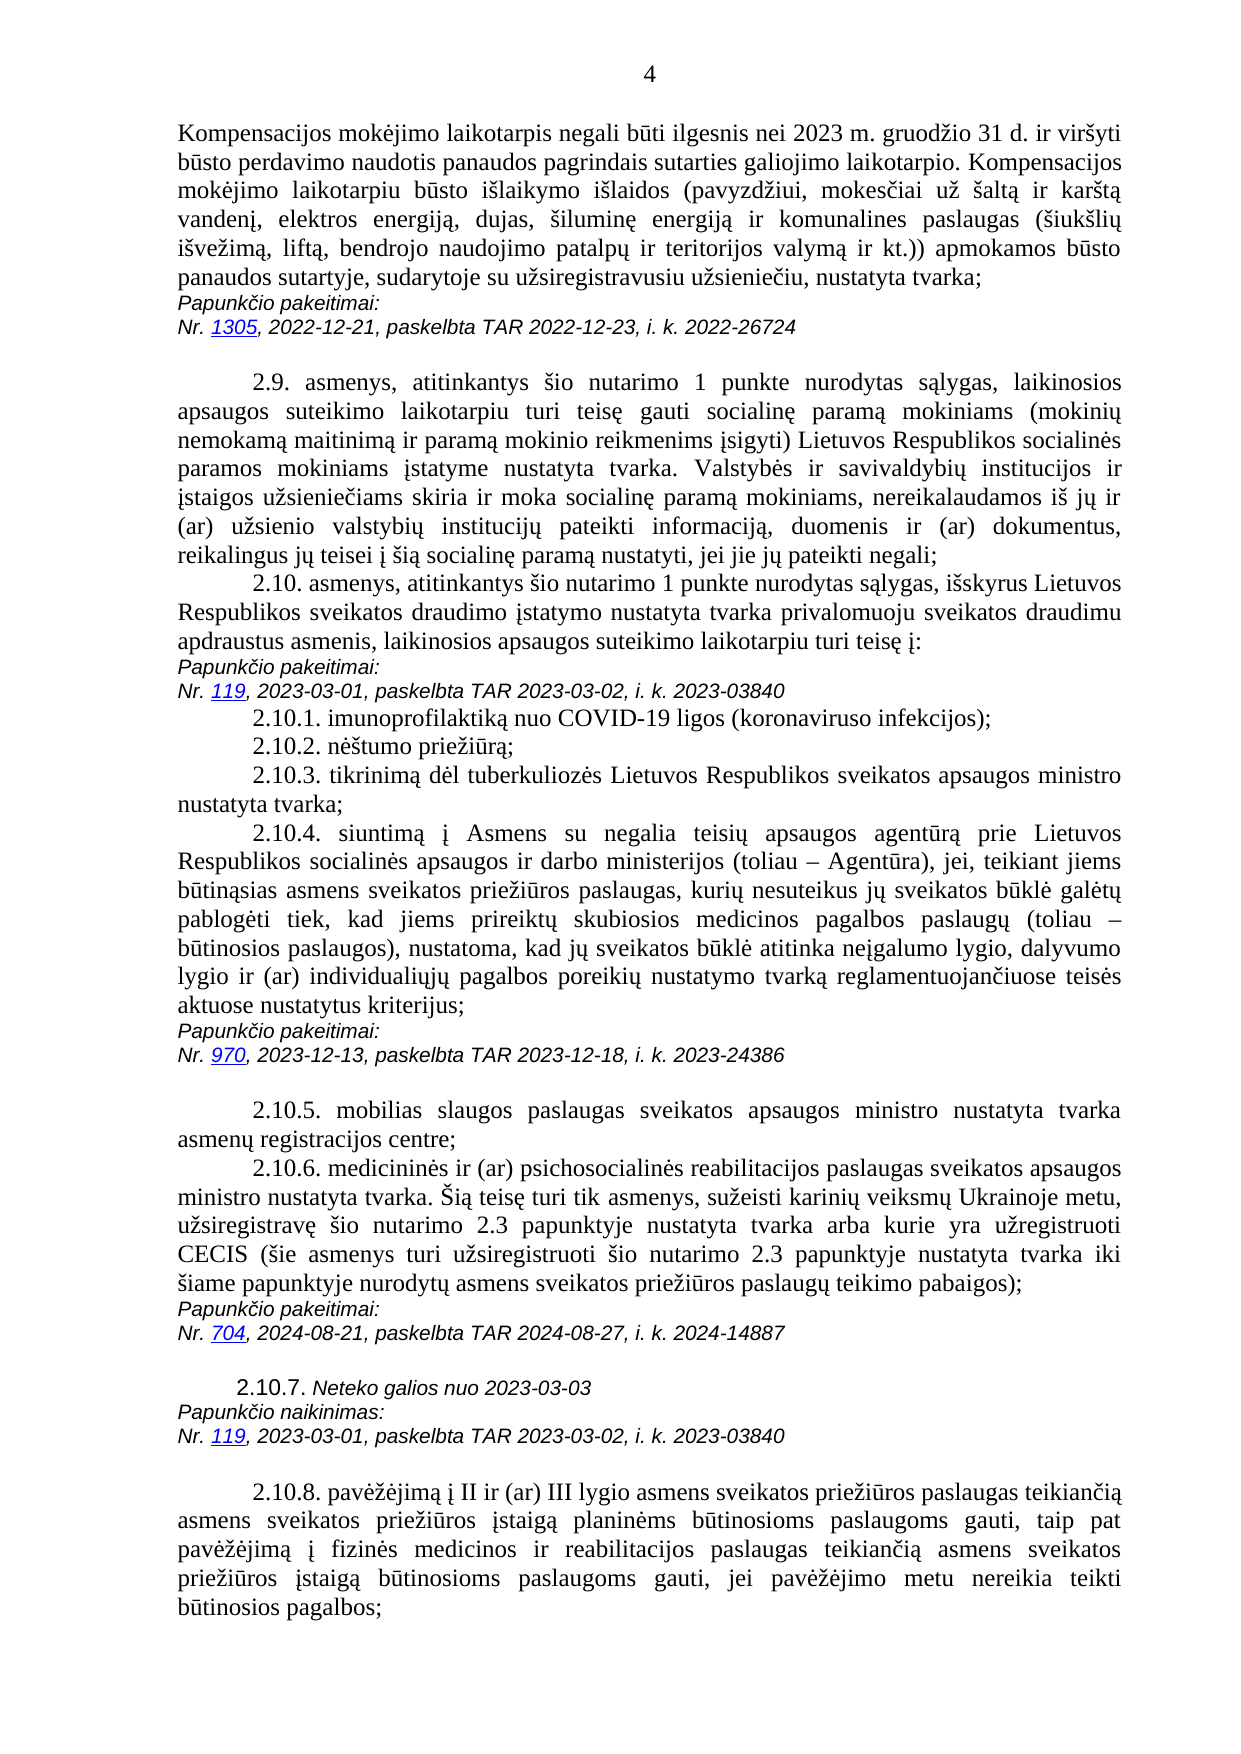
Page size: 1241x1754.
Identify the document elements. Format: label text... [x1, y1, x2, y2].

text 2.10.3. tikrinimą dėl tuberkuliozės Lietuvos Respublikos sveikatos apsaugos ministro nustatyta tvarka; [177, 760, 1122, 818]
text Papunkčio pakeitimai: [177, 655, 1122, 679]
text 2.10.8. pavėžėjimą į II ir (ar) III lygio asmens sveikatos priežiūros paslaugas teikiančią asmens sveikatos priežiūros įstaigą planinėms būtinosioms paslaugoms gauti, taip pat pavėžėjimą į fizinės medicinos ir reabilitacijos paslaugas teikiančią asmens sveikatos priežiūros įstaigą būtinosioms paslaugoms gauti, jei pavėžėjimo metu nereikia teikti būtinosios pagalbos; [177, 1477, 1122, 1620]
text Nr. 119, 2023-03-01, paskelbta TAR 2023-03-02, i. k. 2023-03840 [177, 1424, 1122, 1448]
text 2.10.7. Neteko galios nuo 2023-03-03 [177, 1373, 1122, 1400]
text Kompensacijos mokėjimo laikotarpis negali būti ilgesnis nei 2023 m. gruodžio 31 d. ir viršyti būsto perdavimo naudotis panaudos pagrindais sutarties galiojimo laikotarpio. Kompensacijos mokėjimo laikotarpiu būsto išlaikymo išlaidos (pavyzdžiui, mokesčiai už šaltą ir karštą vandenį, elektros energiją, dujas, šiluminę energiją ir komunalines paslaugas (šiukšlių išvežimą, liftą, bendrojo naudojimo patalpų ir teritorijos valymą ir kt.)) apmokamos būsto panaudos sutartyje, sudarytoje su užsiregistravusiu užsieniečiu, nustatyta tvarka; [177, 118, 1122, 291]
text 2.10.4. siuntimą į Asmens su negalia teisių apsaugos agentūrą prie Lietuvos Respublikos socialinės apsaugos ir darbo ministerijos (toliau – Agentūra), jei, teikiant jiems būtinąsias asmens sveikatos priežiūros paslaugas, kurių nesuteikus jų sveikatos būklė galėtų pablogėti tiek, kad jiems prireiktų skubiosios medicinos pagalbos paslaugų (toliau – būtinosios paslaugos), nustatoma, kad jų sveikatos būklė atitinka neįgalumo lygio, dalyvumo lygio ir (ar) individualiųjų pagalbos poreikių nustatymo tvarką reglamentuojančiuose teisės aktuose nustatytus kriterijus; [177, 818, 1122, 1019]
text Nr. 970, 2023-12-13, paskelbta TAR 2023-12-18, i. k. 2023-24386 [177, 1043, 1122, 1067]
text 2.10. asmenys, atitinkantys šio nutarimo 1 punkte nurodytas sąlygas, išskyrus Lietuvos Respublikos sveikatos draudimo įstatymo nustatyta tvarka privalomuoju sveikatos draudimu apdraustus asmenis, laikinosios apsaugos suteikimo laikotarpiu turi teisę į: [177, 568, 1122, 655]
text 2.10.6. medicininės ir (ar) psichosocialinės reabilitacijos paslaugas sveikatos apsaugos ministro nustatyta tvarka. Šią teisę turi tik asmenys, sužeisti karinių veiksmų Ukrainoje metu, užsiregistravę šio nutarimo 2.3 papunktyje nustatyta tvarka arba kurie yra užregistruoti CECIS (šie asmenys turi užsiregistruoti šio nutarimo 2.3 papunktyje nustatyta tvarka iki šiame papunktyje nurodytų asmens sveikatos priežiūros paslaugų teikimo pabaigos); [177, 1153, 1122, 1297]
text 2.10.1. imunoprofilaktiką nuo COVID-19 ligos (koronaviruso infekcijos); [177, 703, 1122, 731]
text 2.9. asmenys, atitinkantys šio nutarimo 1 punkte nurodytas sąlygas, laikinosios apsaugos suteikimo laikotarpiu turi teisę gauti socialinę paramą mokiniams (mokinių nemokamą maitinimą ir paramą mokinio reikmenims įsigyti) Lietuvos Respublikos socialinės paramos mokiniams įstatyme nustatyta tvarka. Valstybės ir savivaldybių institucijos ir įstaigos užsieniečiams skiria ir moka socialinę paramą mokiniams, nereikalaudamos iš jų ir (ar) užsienio valstybių institucijų pateikti informaciją, duomenis ir (ar) dokumentus, reikalingus jų teisei į šią socialinę paramą nustatyti, jei jie jų pateikti negali; [177, 367, 1122, 568]
text 2.10.5. mobilias slaugos paslaugas sveikatos apsaugos ministro nustatyta tvarka asmenų registracijos centre; [177, 1096, 1122, 1153]
text Nr. 704, 2024-08-21, paskelbta TAR 2024-08-27, i. k. 2024-14887 [177, 1321, 1122, 1345]
text Papunkčio pakeitimai: [177, 1019, 1122, 1043]
text Nr. 119, 2023-03-01, paskelbta TAR 2023-03-02, i. k. 2023-03840 [177, 679, 1122, 703]
text Nr. 1305, 2022-12-21, paskelbta TAR 2022-12-23, i. k. 2022-26724 [177, 314, 1122, 338]
text Papunkčio pakeitimai: [177, 1297, 1122, 1321]
text Papunkčio naikinimas: [177, 1400, 1122, 1424]
text 2.10.2. nėštumo priežiūrą; [177, 731, 1122, 760]
text Papunkčio pakeitimai: [177, 291, 1122, 314]
